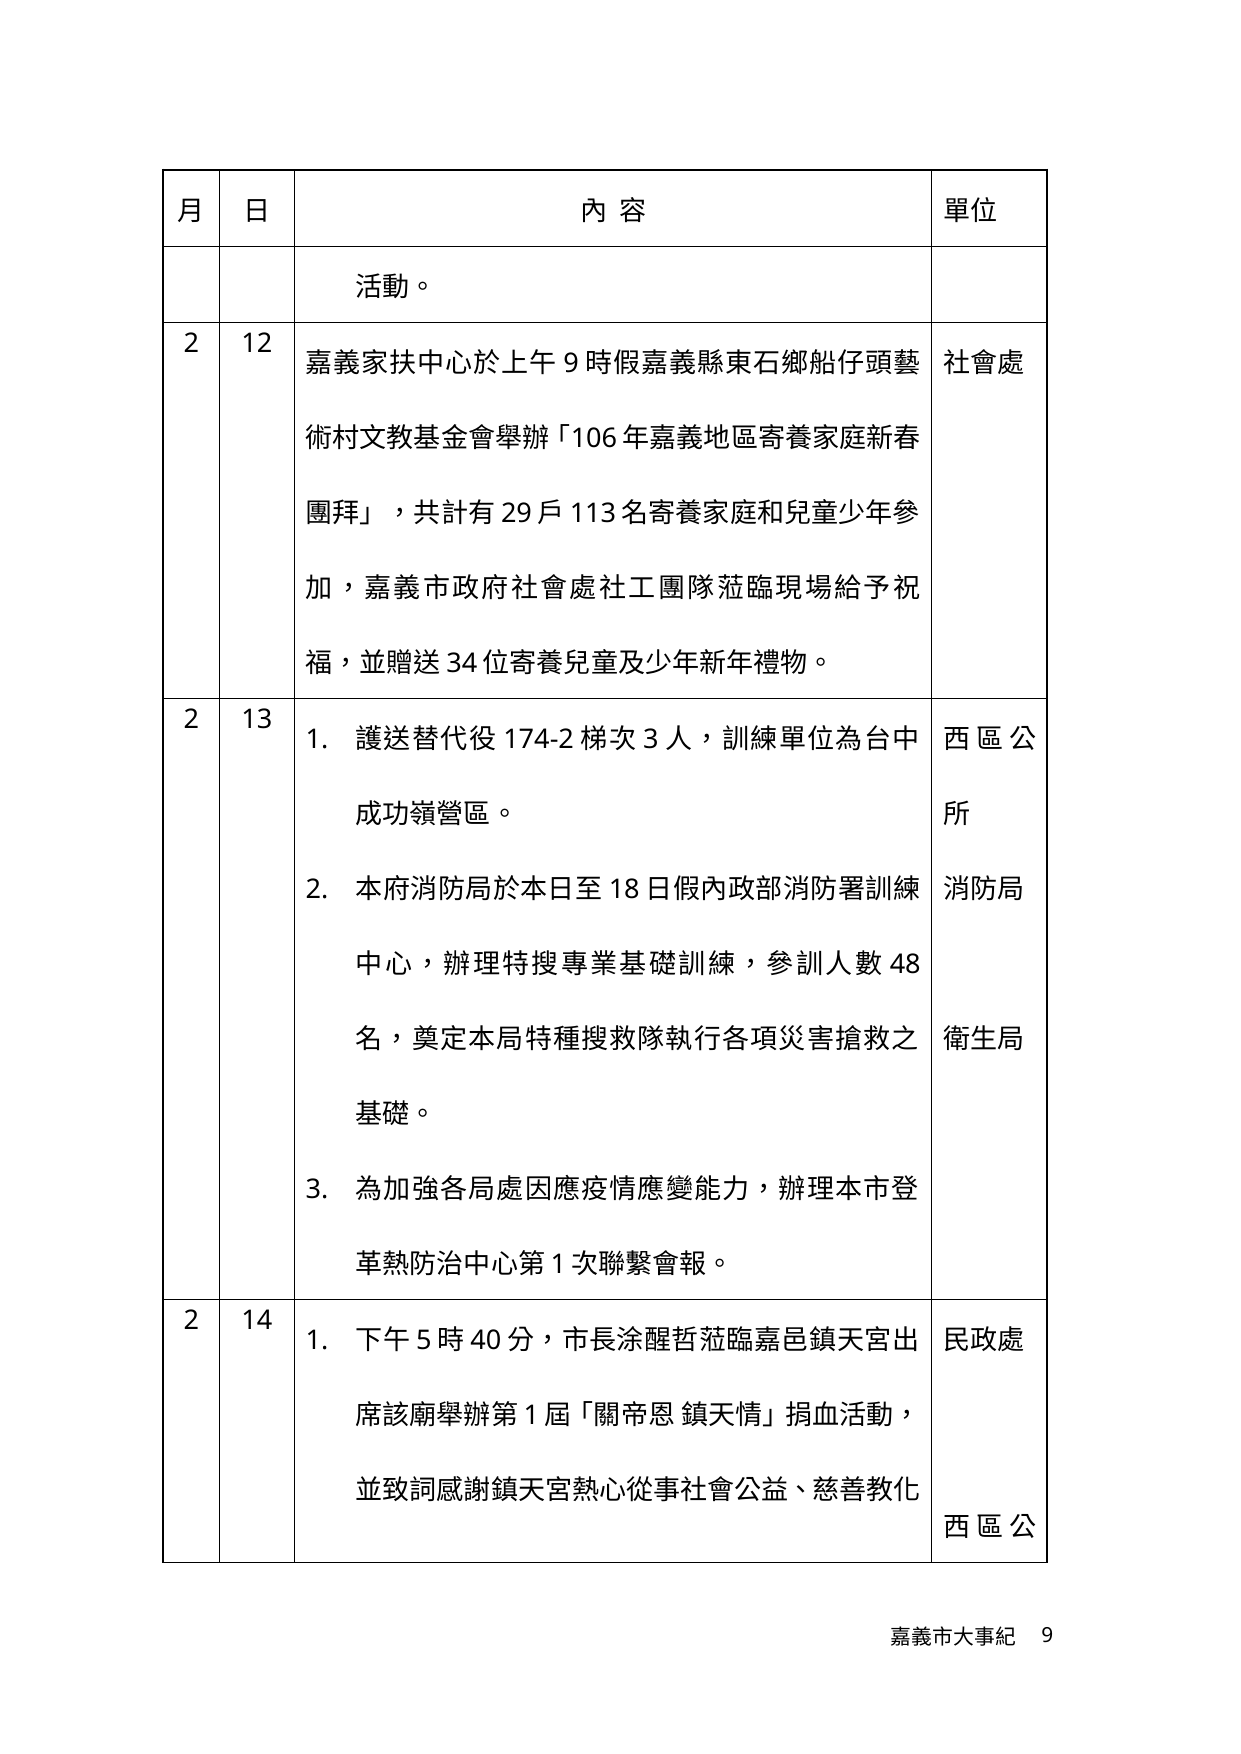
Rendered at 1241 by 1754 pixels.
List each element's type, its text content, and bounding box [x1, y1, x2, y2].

table_cell 護送替代役174-2梯次3人，訓練單位為台中成功嶺營區。 本府消防局於本日至18日假內政部消防署訓練中心，辦理特搜專業基礎訓練，參訓人數48名，奠定本局特種搜救隊執行各項災害搶救之基礎。 為加強各局處因應疫情應變能力，辦理本市登革熱防治中心第1次聯繫會報。 [295, 699, 931, 1299]
table_cell 民政處 西區公 [932, 1300, 1046, 1562]
table_cell 2 [164, 1300, 219, 1562]
table_header 月 [164, 171, 219, 246]
table_cell [220, 247, 294, 322]
table_header 內 容 [295, 171, 931, 246]
table_header 日 [220, 171, 294, 246]
table_cell 本日上午9時，市長涂醒哲蒞臨九華山地藏庵參加該庵舉辦「106慶元宵親子寫生比賽」活動，並巡視會場逐一向參與比賽學生發放糖果，祝賀元宵佳節愉快及平安聰慧。（中國時報A13版）。 假經國新城L棟社區中庭舉辦本區第4場次防火宣導活動。 假文化里關廂境廟舉辦本區第5場次防火宣導活動。 [295, 247, 931, 322]
table_cell 社會處 [932, 323, 1046, 698]
table_cell 2 [164, 699, 219, 1299]
table_cell 13 [220, 699, 294, 1299]
table_cell [164, 247, 219, 322]
table_header 單位 [932, 171, 1046, 246]
table_cell 14 [220, 1300, 294, 1562]
table_cell [932, 247, 1046, 322]
table_cell 下午5時40分，市長涂醒哲蒞臨嘉邑鎮天宮出席該廟舉辦第1屆「關帝恩 鎮天情」捐血活動，並致詞感謝鎮天宮熱心從事社會公益、慈善教化活動。 嘉義地檢署檢察官吳咨泓至本所視察本區調解業務。 迎合西洋情人節及2017214浪漫諧音「愛你一起、愛一世」，本所致贈當日每對登記結婚的新人應景幸福巧克力糖果包，獻上真摯的祝福。 臺灣嘉義地方法院檢察署至本所視察106年度調解業務。 上午8時10分於南興國中辦理105學年度第2學期友善校園週活動，由副市長張惠博、教育部督學李秀鳳、教育處副處長林喜信及南興國中校長張瑛儒帶領全校師生總動員，宣誓徹底杜絕「黑幫、毒品及霸凌」，營造「健康、安全、友善的校園」。 嘉義市建築物設置太陽光電設施辦法（草案）已於本日公開預告。 「2017嘉義市公立學校師生創作社區裝置藝術補助案」申請日期自本日起至4月7日截止。 辦理本市西門段6小段42-8地號等7宗市有非公用房地標售開標，計有本市彌陀段188地號以新臺幣392萬1,000元標出高出底價63％，中山段5小段17-9地號及地上中山路85巷1號房屋以新臺幣600萬8,000元標出。 [295, 1300, 931, 1562]
table_cell 12 [220, 323, 294, 698]
table_cell 2 [164, 323, 219, 698]
table_cell 嘉義家扶中心於上午9時假嘉義縣東石鄉船仔頭藝術村文教基金會舉辦「106年嘉義地區寄養家庭新春團拜」，共計有29戶113名寄養家庭和兒童少年參加，嘉義市政府社會處社工團隊蒞臨現場給予祝福，並贈送34位寄養兒童及少年新年禮物。 [295, 323, 931, 698]
table_cell 西區公所 消防局 衛生局 [932, 699, 1046, 1299]
